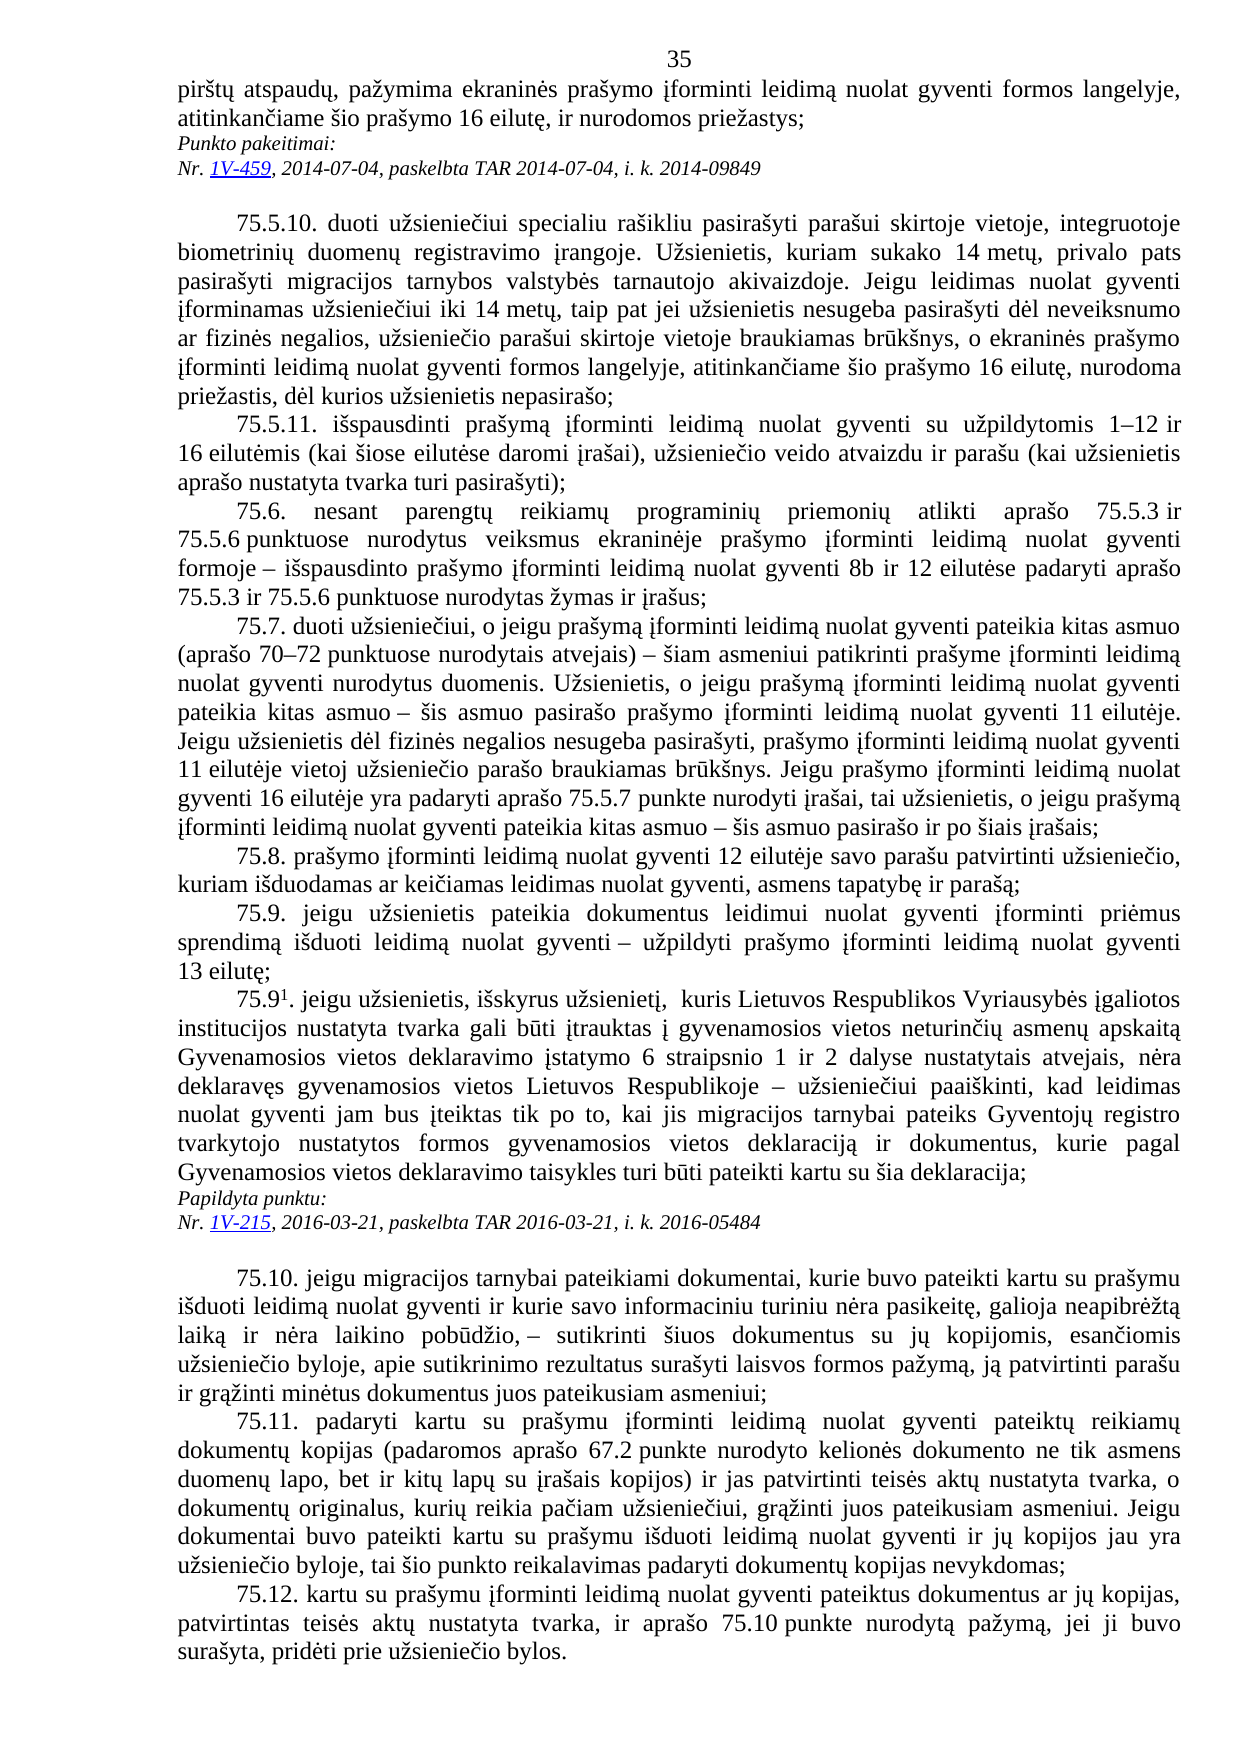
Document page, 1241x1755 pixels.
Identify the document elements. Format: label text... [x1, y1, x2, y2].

text 75.10. jeigu migracijos tarnybai pateikiami dokumentai, kurie buvo pateikti kartu su prašymu išduoti leidimą nuolat gyventi ir kurie savo informaciniu turiniu nėra pasikeitę, galioja neapibrėžtą laiką ir nėra laikino pobūdžio, – sutikrinti šiuos dokumentus su jų kopijomis, esančiomis užsieniečio byloje, apie sutikrinimo rezultatus surašyti laisvos formos pažymą, ją patvirtinti parašu ir grąžinti minėtus dokumentus juos pateikusiam asmeniui; [177, 1263, 1181, 1406]
text Papildyta punktu: [177, 1186, 1181, 1210]
text 75.5.10. duoti užsieniečiui specialiu rašikliu pasirašyti parašui skirtoje vietoje, integruotoje biometrinių duomenų registravimo įrangoje. Užsienietis, kuriam sukako 14 metų, privalo pats pasirašyti migracijos tarnybos valstybės tarnautojo akivaizdoje. Jeigu leidimas nuolat gyventi įforminamas užsieniečiui iki 14 metų, taip pat jei užsienietis nesugeba pasirašyti dėl neveiksnumo ar fizinės negalios, užsieniečio parašui skirtoje vietoje braukiamas brūkšnys, o ekraninės prašymo įforminti leidimą nuolat gyventi formos langelyje, atitinkančiame šio prašymo 16 eilutę, nurodoma priežastis, dėl kurios užsienietis nepasirašo; [177, 208, 1181, 409]
text 75.11. padaryti kartu su prašymu įforminti leidimą nuolat gyventi pateiktų reikiamų dokumentų kopijas (padaromos aprašo 67.2 punkte nurodyto kelionės dokumento ne tik asmens duomenų lapo, bet ir kitų lapų su įrašais kopijos) ir jas patvirtinti teisės aktų nustatyta tvarka, o dokumentų originalus, kurių reikia pačiam užsieniečiui, grąžinti juos pateikusiam asmeniui. Jeigu dokumentai buvo pateikti kartu su prašymu išduoti leidimą nuolat gyventi ir jų kopijos jau yra užsieniečio byloje, tai šio punkto reikalavimas padaryti dokumentų kopijas nevykdomas; [177, 1406, 1181, 1579]
text 75.5.11. išspausdinti prašymą įforminti leidimą nuolat gyventi su užpildytomis 1–12 ir 16 eilutėmis (kai šiose eilutėse daromi įrašai), užsieniečio veido atvaizdu ir parašu (kai užsienietis aprašo nustatyta tvarka turi pasirašyti); [177, 409, 1181, 496]
text pirštų atspaudų, pažymima ekraninės prašymo įforminti leidimą nuolat gyventi formos langelyje, atitinkančiame šio prašymo 16 eilutę, ir nurodomos priežastys; [177, 74, 1181, 131]
text 75.6. nesant parengtų reikiamų programinių priemonių atlikti aprašo 75.5.3 ir 75.5.6 punktuose nurodytus veiksmus ekraninėje prašymo įforminti leidimą nuolat gyventi formoje – išspausdinto prašymo įforminti leidimą nuolat gyventi 8b ir 12 eilutėse padaryti aprašo 75.5.3 ir 75.5.6 punktuose nurodytas žymas ir įrašus; [177, 496, 1181, 611]
text 75.9. jeigu užsienietis pateikia dokumentus leidimui nuolat gyventi įforminti priėmus sprendimą išduoti leidimą nuolat gyventi – užpildyti prašymo įforminti leidimą nuolat gyventi 13 eilutę; [177, 898, 1181, 984]
text Punkto pakeitimai: [177, 131, 1181, 155]
text Nr. 1V-459, 2014-07-04, paskelbta TAR 2014-07-04, i. k. 2014-09849 [177, 155, 1181, 179]
text Nr. 1V-215, 2016-03-21, paskelbta TAR 2016-03-21, i. k. 2016-05484 [177, 1210, 1181, 1234]
text 75.12. kartu su prašymu įforminti leidimą nuolat gyventi pateiktus dokumentus ar jų kopijas, patvirtintas teisės aktų nustatyta tvarka, ir aprašo 75.10 punkte nurodytą pažymą, jei ji buvo surašyta, pridėti prie užsieniečio bylos. [177, 1579, 1181, 1665]
text 75.7. duoti užsieniečiui, o jeigu prašymą įforminti leidimą nuolat gyventi pateikia kitas asmuo (aprašo 70–72 punktuose nurodytais atvejais) – šiam asmeniui patikrinti prašyme įforminti leidimą nuolat gyventi nurodytus duomenis. Užsienietis, o jeigu prašymą įforminti leidimą nuolat gyventi pateikia kitas asmuo – šis asmuo pasirašo prašymo įforminti leidimą nuolat gyventi 11 eilutėje. Jeigu užsienietis dėl fizinės negalios nesugeba pasirašyti, prašymo įforminti leidimą nuolat gyventi 11 eilutėje vietoj užsieniečio parašo braukiamas brūkšnys. Jeigu prašymo įforminti leidimą nuolat gyventi 16 eilutėje yra padaryti aprašo 75.5.7 punkte nurodyti įrašai, tai užsienietis, o jeigu prašymą įforminti leidimą nuolat gyventi pateikia kitas asmuo – šis asmuo pasirašo ir po šiais įrašais; [177, 611, 1181, 841]
text 75.8. prašymo įforminti leidimą nuolat gyventi 12 eilutėje savo parašu patvirtinti užsieniečio, kuriam išduodamas ar keičiamas leidimas nuolat gyventi, asmens tapatybę ir parašą; [177, 841, 1181, 898]
text 75.91. jeigu užsienietis, išskyrus užsienietį, kuris Lietuvos Respublikos Vyriausybės įgaliotos institucijos nustatyta tvarka gali būti įtrauktas į gyvenamosios vietos neturinčių asmenų apskaitą Gyvenamosios vietos deklaravimo įstatymo 6 straipsnio 1 ir 2 dalyse nustatytais atvejais, nėra deklaravęs gyvenamosios vietos Lietuvos Respublikoje – užsieniečiui paaiškinti, kad leidimas nuolat gyventi jam bus įteiktas tik po to, kai jis migracijos tarnybai pateiks Gyventojų registro tvarkytojo nustatytos formos gyvenamosios vietos deklaraciją ir dokumentus, kurie pagal Gyvenamosios vietos deklaravimo taisykles turi būti pateikti kartu su šia deklaracija; [177, 984, 1181, 1186]
